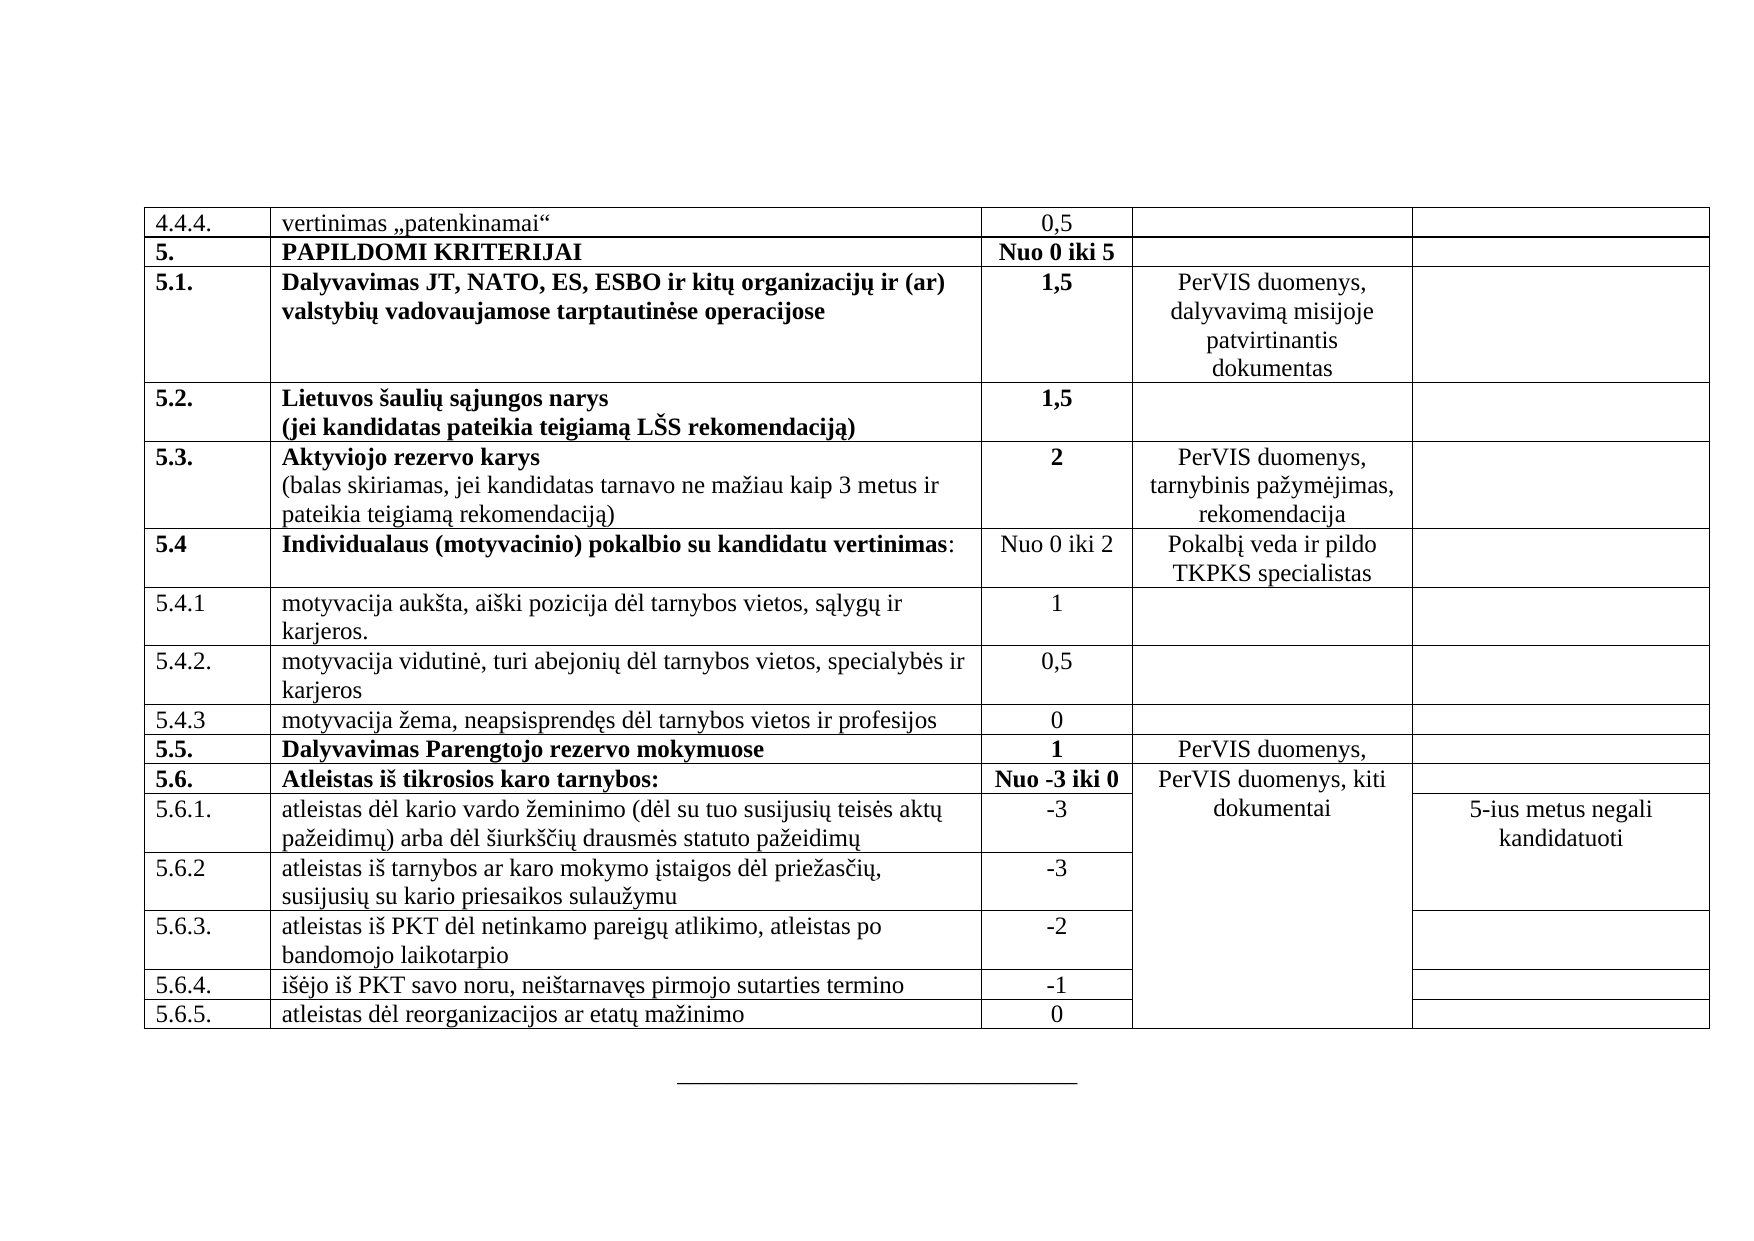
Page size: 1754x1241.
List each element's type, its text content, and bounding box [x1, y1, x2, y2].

table_cell [1133, 588, 1412, 645]
table_cell 0,5 [982, 208, 1132, 236]
table_cell Nuo -3 iki 0 [982, 764, 1132, 793]
table_cell [1133, 705, 1412, 733]
table_cell 5.2. [145, 383, 270, 441]
table_cell atleistas dėl reorganizacijos ar etatų mažinimo [271, 1000, 981, 1028]
table_cell 1 [982, 588, 1132, 645]
table_cell PerVIS duomenys, kiti dokumentai [1133, 764, 1412, 1028]
table_cell 5.4 [145, 529, 270, 587]
table_cell 5.6.5. [145, 1000, 270, 1028]
table_cell [1413, 529, 1709, 587]
table_cell [1133, 646, 1412, 704]
table_cell Nuo 0 iki 2 [982, 529, 1132, 587]
table_cell Dalyvavimas JT, NATO, ES, ESBO ir kitų organizacijų ir (ar) valstybių vadovaujamose tarptautinėse operacijose [271, 267, 981, 382]
table_cell [1413, 646, 1709, 704]
table_cell [1413, 208, 1709, 236]
table_cell 2 [982, 442, 1132, 528]
table_cell 1,5 [982, 267, 1132, 382]
table_cell 5.6.4. [145, 970, 270, 998]
table_cell [1413, 1000, 1709, 1028]
table_cell Dalyvavimas Parengtojo rezervo mokymuose [271, 735, 981, 763]
table_cell Aktyviojo rezervo karys (balas skiriamas, jei kandidatas tarnavo ne mažiau kaip 3 metus ir pateikia teigiamą rekomendaciją) [271, 442, 981, 528]
text ________________________________ [118, 1058, 1636, 1087]
table_cell 5-ius metus negali kandidatuoti [1413, 794, 1709, 910]
table_cell 5.3. [145, 442, 270, 528]
table_cell atleistas iš tarnybos ar karo mokymo įstaigos dėl priežasčių, susijusių su kario priesaikos sulaužymu [271, 853, 981, 910]
table_cell vertinimas „patenkinamai“ [271, 208, 981, 236]
table_cell Atleistas iš tikrosios karo tarnybos: [271, 764, 981, 793]
table_cell 4.4.4. [145, 208, 270, 236]
table_cell 5.1. [145, 267, 270, 382]
table_cell -1 [982, 970, 1132, 998]
table_cell [1413, 764, 1709, 793]
table_cell -3 [982, 794, 1132, 852]
table_cell 5.6.1. [145, 794, 270, 852]
table_cell 0 [982, 705, 1132, 733]
table_cell motyvacija žema, neapsisprendęs dėl tarnybos vietos ir profesijos [271, 705, 981, 733]
table_cell motyvacija vidutinė, turi abejonių dėl tarnybos vietos, specialybės ir karjeros [271, 646, 981, 704]
table_cell [1413, 705, 1709, 733]
table_cell atleistas dėl kario vardo žeminimo (dėl su tuo susijusių teisės aktų pažeidimų) arba dėl šiurkščių drausmės statuto pažeidimų [271, 794, 981, 852]
table_cell [1133, 208, 1412, 236]
table_cell PAPILDOMI KRITERIJAI [271, 238, 981, 266]
table_cell [1413, 735, 1709, 763]
table_cell 5.5. [145, 735, 270, 763]
table_cell [1413, 267, 1709, 382]
table_cell [1413, 970, 1709, 998]
table_cell [1413, 383, 1709, 441]
table_cell 1,5 [982, 383, 1132, 441]
table_cell PerVIS duomenys, tarnybinis pažymėjimas, rekomendacija [1133, 442, 1412, 528]
table_cell 5.6.3. [145, 911, 270, 969]
table_cell -3 [982, 853, 1132, 910]
table_cell PerVIS duomenys, dalyvavimą misijoje patvirtinantis dokumentas [1133, 267, 1412, 382]
table_cell 0,5 [982, 646, 1132, 704]
table_cell 0 [982, 1000, 1132, 1028]
table_cell Pokalbį veda ir pildo TKPKS specialistas [1133, 529, 1412, 587]
table_cell [1413, 238, 1709, 266]
table_cell 5.4.2. [145, 646, 270, 704]
table_cell [1133, 238, 1412, 266]
table_cell 5.4.3 [145, 705, 270, 733]
table_cell Individualaus (motyvacinio) pokalbio su kandidatu vertinimas: [271, 529, 981, 587]
table_cell 5. [145, 238, 270, 266]
table_cell motyvacija aukšta, aiški pozicija dėl tarnybos vietos, sąlygų ir karjeros. [271, 588, 981, 645]
table_cell išėjo iš PKT savo noru, neištarnavęs pirmojo sutarties termino [271, 970, 981, 998]
table_cell [1413, 442, 1709, 528]
table_cell atleistas iš PKT dėl netinkamo pareigų atlikimo, atleistas po bandomojo laikotarpio [271, 911, 981, 969]
table_cell 5.6. [145, 764, 270, 793]
table_cell [1133, 383, 1412, 441]
table_cell 5.6.2 [145, 853, 270, 910]
table_cell -2 [982, 911, 1132, 969]
table_cell [1413, 911, 1709, 969]
table_cell Lietuvos šaulių sąjungos narys (jei kandidatas pateikia teigiamą LŠS rekomendaciją) [271, 383, 981, 441]
table_cell [1413, 588, 1709, 645]
table_cell 1 [982, 735, 1132, 763]
table_cell PerVIS duomenys, [1133, 735, 1412, 763]
table_cell 5.4.1 [145, 588, 270, 645]
table_cell Nuo 0 iki 5 [982, 238, 1132, 266]
